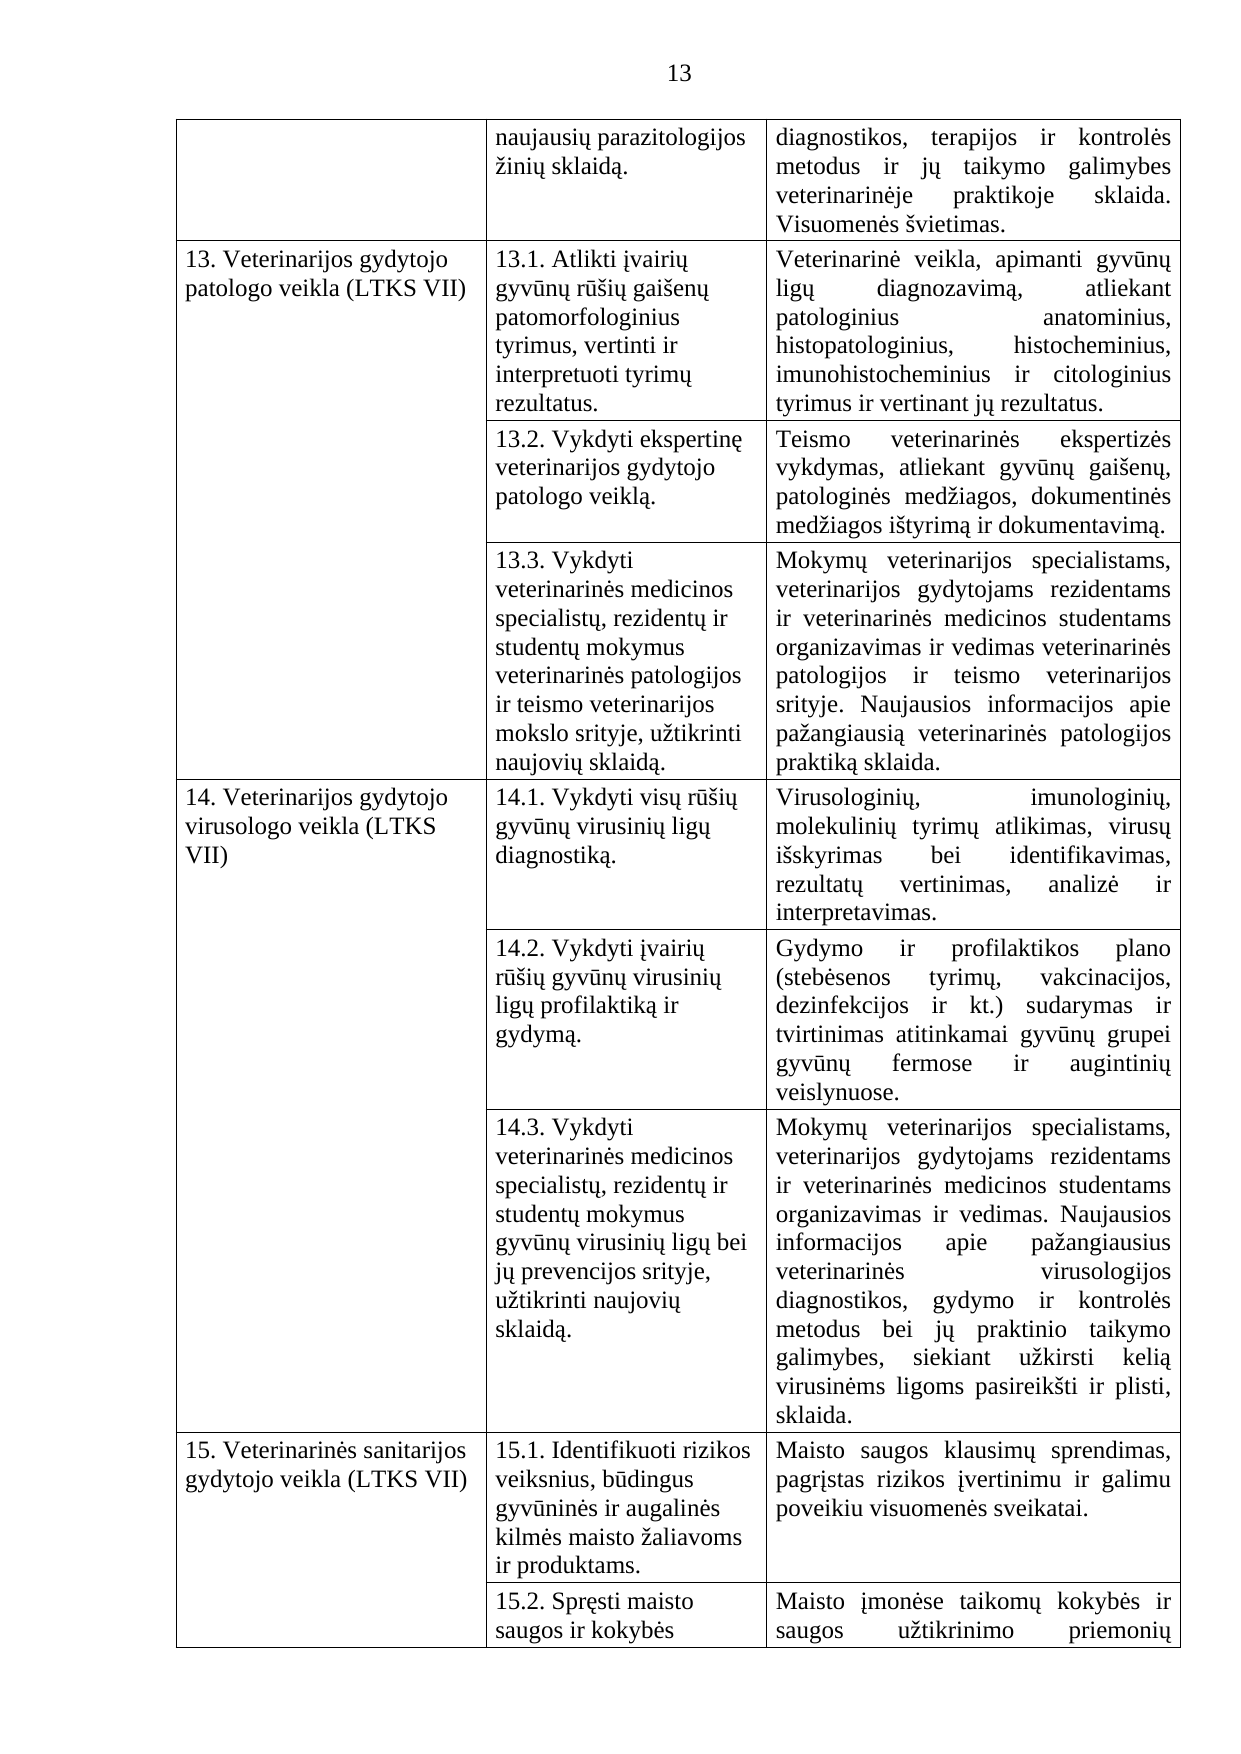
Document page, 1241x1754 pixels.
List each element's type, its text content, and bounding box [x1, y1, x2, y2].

table_cell Virusologinių, imunologinių, molekulinių tyrimų atlikimas, virusų išskyrimas bei identifikavimas, rezultatų vertinimas, analizė ir interpretavimas. [767, 780, 1180, 929]
table_cell 13. Veterinarijos gydytojo patologo veikla (LTKS VII) [177, 241, 486, 778]
table_cell naujausių parazitologijos žinių sklaidą. [487, 120, 766, 240]
table_cell 13.1. Atlikti įvairių gyvūnų rūšių gaišenų patomorfologinius tyrimus, vertinti ir interpretuoti tyrimų rezultatus. [487, 241, 766, 420]
table_cell 13.2. Vykdyti ekspertinę veterinarijos gydytojo patologo veiklą. [487, 421, 766, 542]
table_cell 15.2. Spręsti maisto saugos ir kokybės [487, 1583, 766, 1647]
table_cell 14.1. Vykdyti visų rūšių gyvūnų virusinių ligų diagnostiką. [487, 780, 766, 929]
table_cell Mokymų veterinarijos specialistams, veterinarijos gydytojams rezidentams ir veterinarinės medicinos studentams organizavimas ir vedimas. Naujausios informacijos apie pažangiausius veterinarinės virusologijos diagnostikos, gydymo ir kontrolės metodus bei jų praktinio taikymo galimybes, siekiant užkirsti kelią virusinėms ligoms pasireikšti ir plisti, sklaida. [767, 1110, 1180, 1432]
table_cell diagnostikos, terapijos ir kontrolės metodus ir jų taikymo galimybes veterinarinėje praktikoje sklaida. Visuomenės švietimas. [767, 120, 1180, 240]
table_cell [177, 120, 486, 240]
table_cell 13.3. Vykdyti veterinarinės medicinos specialistų, rezidentų ir studentų mokymus veterinarinės patologijos ir teismo veterinarijos mokslo srityje, užtikrinti naujovių sklaidą. [487, 543, 766, 778]
table_cell Mokymų veterinarijos specialistams, veterinarijos gydytojams rezidentams ir veterinarinės medicinos studentams organizavimas ir vedimas veterinarinės patologijos ir teismo veterinarijos srityje. Naujausios informacijos apie pažangiausią veterinarinės patologijos praktiką sklaida. [767, 543, 1180, 778]
table_cell Teismo veterinarinės ekspertizės vykdymas, atliekant gyvūnų gaišenų, patologinės medžiagos, dokumentinės medžiagos ištyrimą ir dokumentavimą. [767, 421, 1180, 542]
table_cell 14. Veterinarijos gydytojo virusologo veikla (LTKS VII) [177, 780, 486, 1432]
table_cell Gydymo ir profilaktikos plano (stebėsenos tyrimų, vakcinacijos, dezinfekcijos ir kt.) sudarymas ir tvirtinimas atitinkamai gyvūnų grupei gyvūnų fermose ir augintinių veislynuose. [767, 930, 1180, 1108]
table_cell 14.3. Vykdyti veterinarinės medicinos specialistų, rezidentų ir studentų mokymus gyvūnų virusinių ligų bei jų prevencijos srityje, užtikrinti naujovių sklaidą. [487, 1110, 766, 1432]
table_cell 15.1. Identifikuoti rizikos veiksnius, būdingus gyvūninės ir augalinės kilmės maisto žaliavoms ir produktams. [487, 1433, 766, 1582]
table_cell Maisto įmonėse taikomų kokybės ir saugos užtikrinimo priemonių [767, 1583, 1180, 1647]
table_cell Maisto saugos klausimų sprendimas, pagrįstas rizikos įvertinimu ir galimu poveikiu visuomenės sveikatai. [767, 1433, 1180, 1582]
table_cell Veterinarinė veikla, apimanti gyvūnų ligų diagnozavimą, atliekant patologinius anatominius, histopatologinius, histocheminius, imunohistocheminius ir citologinius tyrimus ir vertinant jų rezultatus. [767, 241, 1180, 420]
table_cell 14.2. Vykdyti įvairių rūšių gyvūnų virusinių ligų profilaktiką ir gydymą. [487, 930, 766, 1108]
table_cell 15. Veterinarinės sanitarijos gydytojo veikla (LTKS VII) [177, 1433, 486, 1647]
